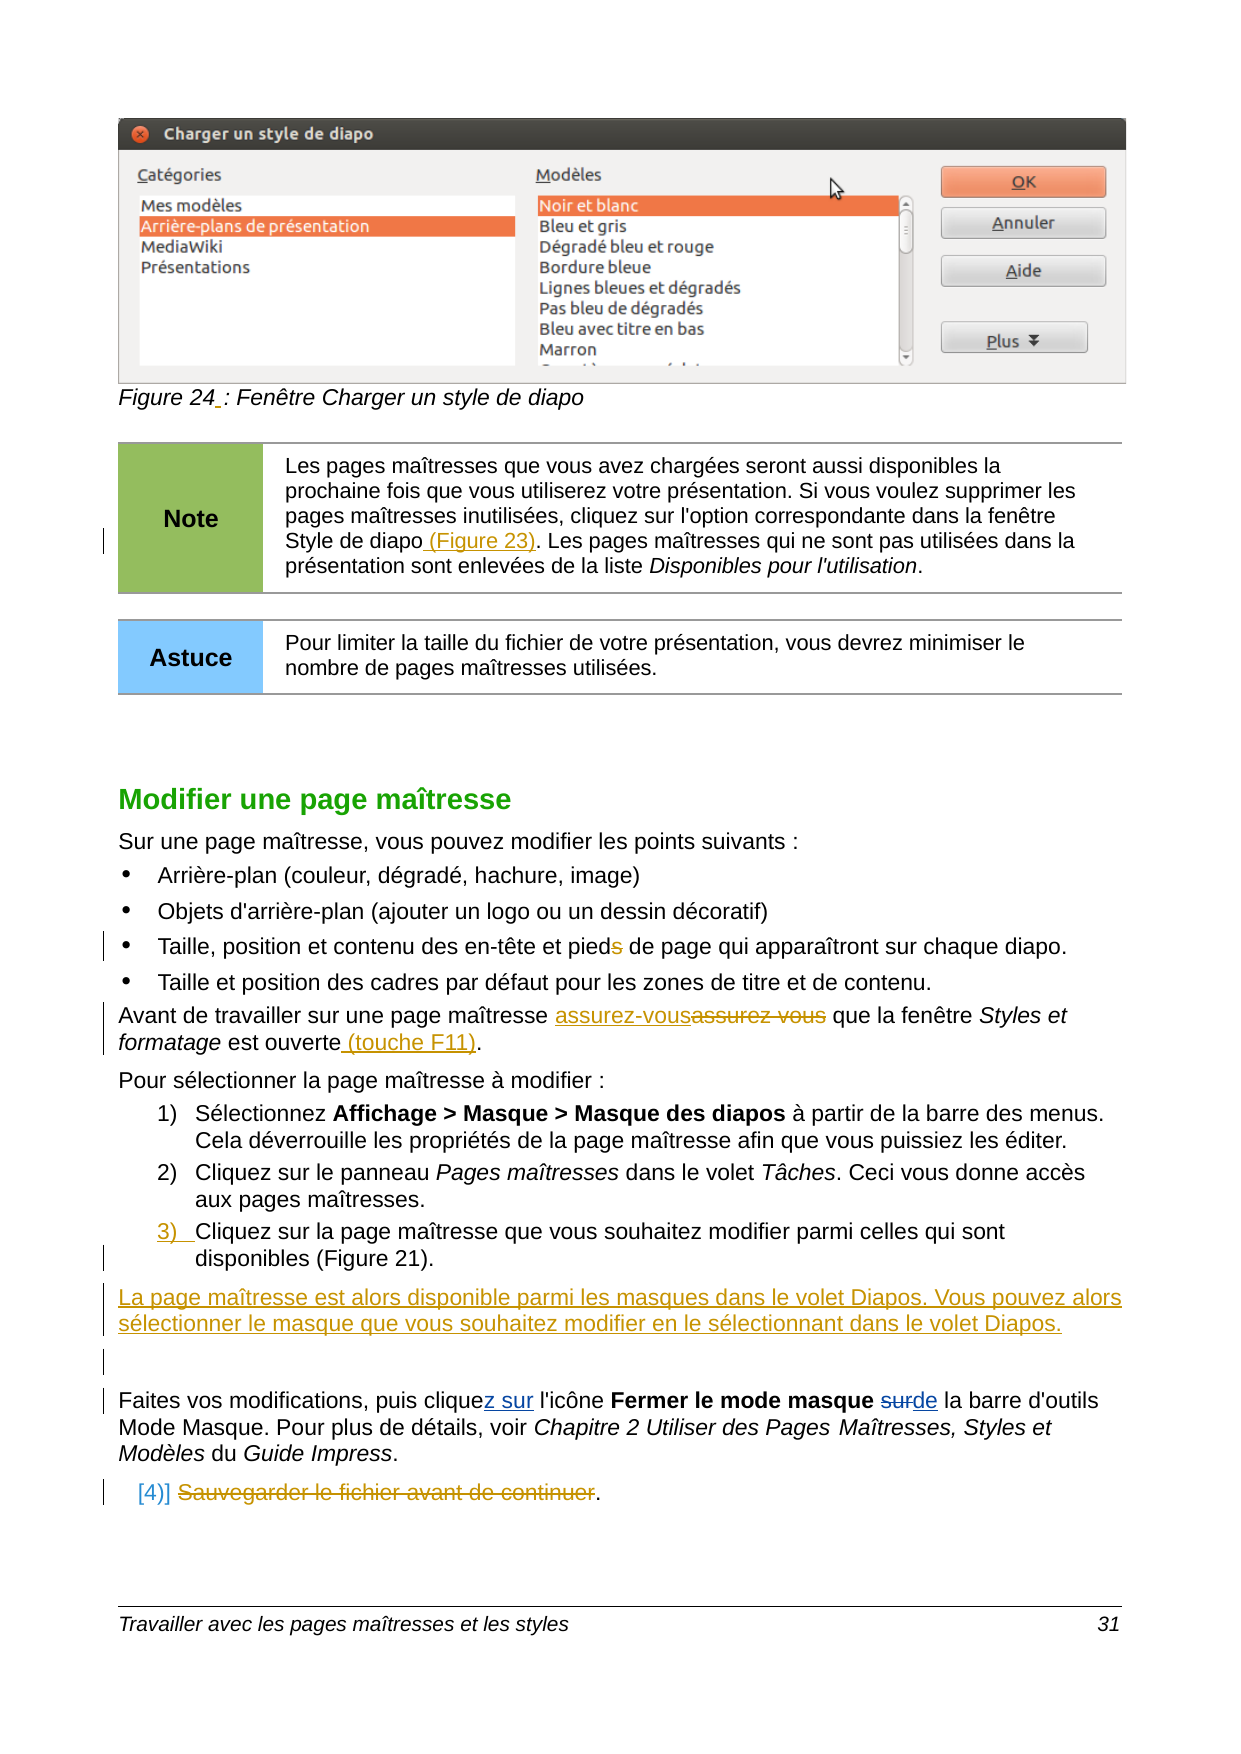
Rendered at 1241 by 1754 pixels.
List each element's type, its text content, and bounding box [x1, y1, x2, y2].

text sélectionner le masque que vous souhaitez modifier en le sélectionnant dans le volet Diapos. [118, 1308, 1122, 1336]
list Cliquez sur le panneau Pages maîtresses dans le volet Tâches. Ceci vous donne accès aux pages maîtresses. [177, 1159, 1122, 1212]
subtitle Modifier une page maîtresse [118, 782, 1122, 815]
list Taille et position des cadres par défaut pour les zones de titre et de contenu. [118, 967, 1122, 996]
list Cliquez sur la page maîtresse que vous souhaitez modifier parmi celles qui sont disponibles (Figure 21). [177, 1218, 1122, 1271]
text Figure 24 : Fenêtre Charger un style de diapo [118, 384, 1126, 410]
list Objets d'arrière-plan (ajouter un logo ou un dessin décoratif) [118, 896, 1122, 925]
picture [118, 118, 1127, 384]
list Sur une page maîtresse, vous pouvez modifier les points suivants : [118, 828, 1122, 854]
text Faites vos modifications, puis cliquez sur l'icône Fermer le mode masque de la barre d'outils Mode Masque. Pour plus de détails, voir Chapitre 2 Utiliser des Pages Maîtresses, Styles et Modèles du Guide Impress. [118, 1349, 1122, 1375]
table_header Note [118, 444, 263, 592]
table_header Pour limiter la taille du fichier de votre présentation, vous devrez minimiser le nombre de pages maîtresses utilisées. [264, 621, 1122, 693]
list Pour sélectionner la page maîtresse à modifier : [118, 1067, 1122, 1094]
list Arrière-plan (couleur, dégradé, hachure, image) [118, 861, 1122, 890]
list Sélectionnez Affichage > Masque > Masque des diapos à partir de la barre des menus. Cela déverrouille les propriétés de la page maîtresse afin que vous puissiez les éditer. [177, 1100, 1122, 1153]
table_header Astuce [118, 621, 263, 693]
text Avant de travailler sur une page maîtresse assurez-vous que la fenêtre Styles et formatage est ouverte (touche F11). [118, 1002, 1122, 1055]
list Taille, position et contenu des en-tête et pied de page qui apparaîtront sur chaque diapo. [118, 931, 1122, 961]
list . [177, 1479, 1122, 1505]
table_header Les pages maîtresses que vous avez chargées seront aussi disponibles la prochaine fois que vous utiliserez votre présentation. Si vous voulez supprimer les pages maîtresses inutilisées, cliquez sur l'option correspondante dans la fenêtre Style de diapo (Figure 23). Les pages maîtresses qui ne sont pas utilisées dans la présentation sont enlevées de la liste Disponibles pour l'utilisation. [264, 444, 1122, 592]
text La page maîtresse est alors disponible parmi les masques dans le volet Diapos. Vous pouvez alors [118, 1283, 1122, 1306]
